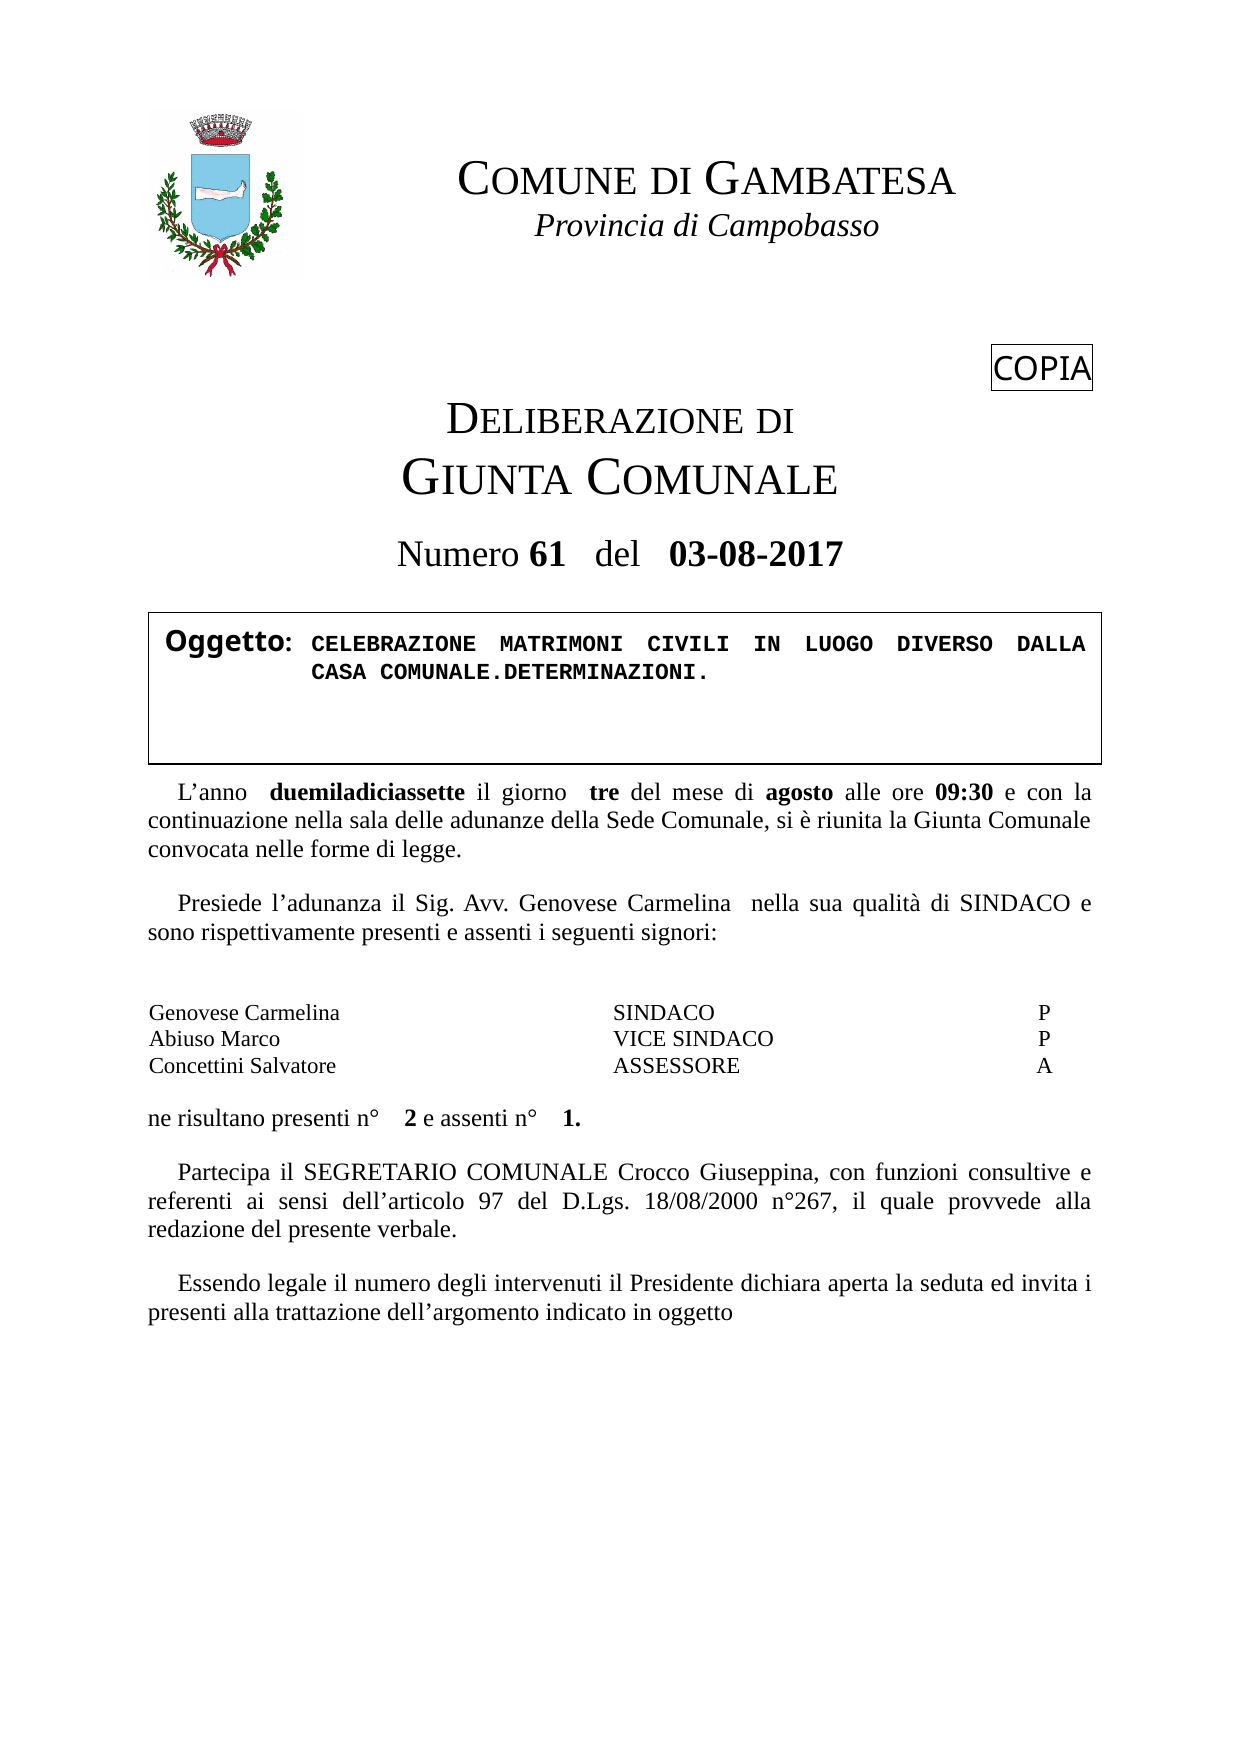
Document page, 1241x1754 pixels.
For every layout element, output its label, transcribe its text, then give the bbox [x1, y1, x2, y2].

text Numero 61 del 03-08-2017 [148, 531, 1092, 574]
table_cell Abiuso Marco [141, 1026, 606, 1052]
text ne risultano presenti n° 2 e assenti n° 1. [148, 1103, 1092, 1132]
text Partecipa il SEGRETARIO COMUNALE Crocco Giuseppina, con funzioni consultive e referenti ai sensi dell’articolo 97 del D.Lgs. 18/08/2000 n°267, il quale provvede alla redazione del presente verbale. [148, 1157, 1092, 1243]
text COPIA [148, 343, 1092, 391]
table_header P [989, 999, 1099, 1026]
text L’anno duemiladiciassette il giorno tre del mese di agosto alle ore 09:30 e con la continuazione nella sala delle adunanze della Sede Comunale, si è riunita la Giunta Comunale convocata nelle forme di legge. [148, 765, 1092, 863]
text [149, 613, 1101, 763]
table_cell VICE SINDACO [606, 1026, 989, 1052]
table_cell P [989, 1026, 1099, 1052]
table_header SINDACO [606, 999, 989, 1026]
table_header Genovese Carmelina [141, 999, 606, 1026]
text Oggetto: CELEBRAZIONE MATRIMONI CIVILI IN LUOGO DIVERSO DALLA CASA COMUNALE.DETERMINAZIONI. [164, 621, 1086, 686]
text Deliberazione di [148, 391, 1092, 444]
table_cell Concettini Salvatore [141, 1052, 606, 1078]
text Presiede l’adunanza il Sig. Avv. Genovese Carmelina nella sua qualità di SINDACO e sono rispettivamente presenti e assenti i seguenti signori: [148, 888, 1092, 945]
text Giunta Comunale [148, 444, 1092, 506]
text Comune di Gambatesa [303, 148, 1092, 205]
text Essendo legale il numero degli intervenuti il Presidente dichiara aperta la seduta ed invita i presenti alla trattazione dell’argomento indicato in oggetto [148, 1268, 1092, 1326]
table_cell ASSESSORE [606, 1052, 989, 1078]
picture [147, 110, 303, 282]
table_cell A [989, 1052, 1099, 1078]
text Provincia di Campobasso [303, 205, 1092, 243]
